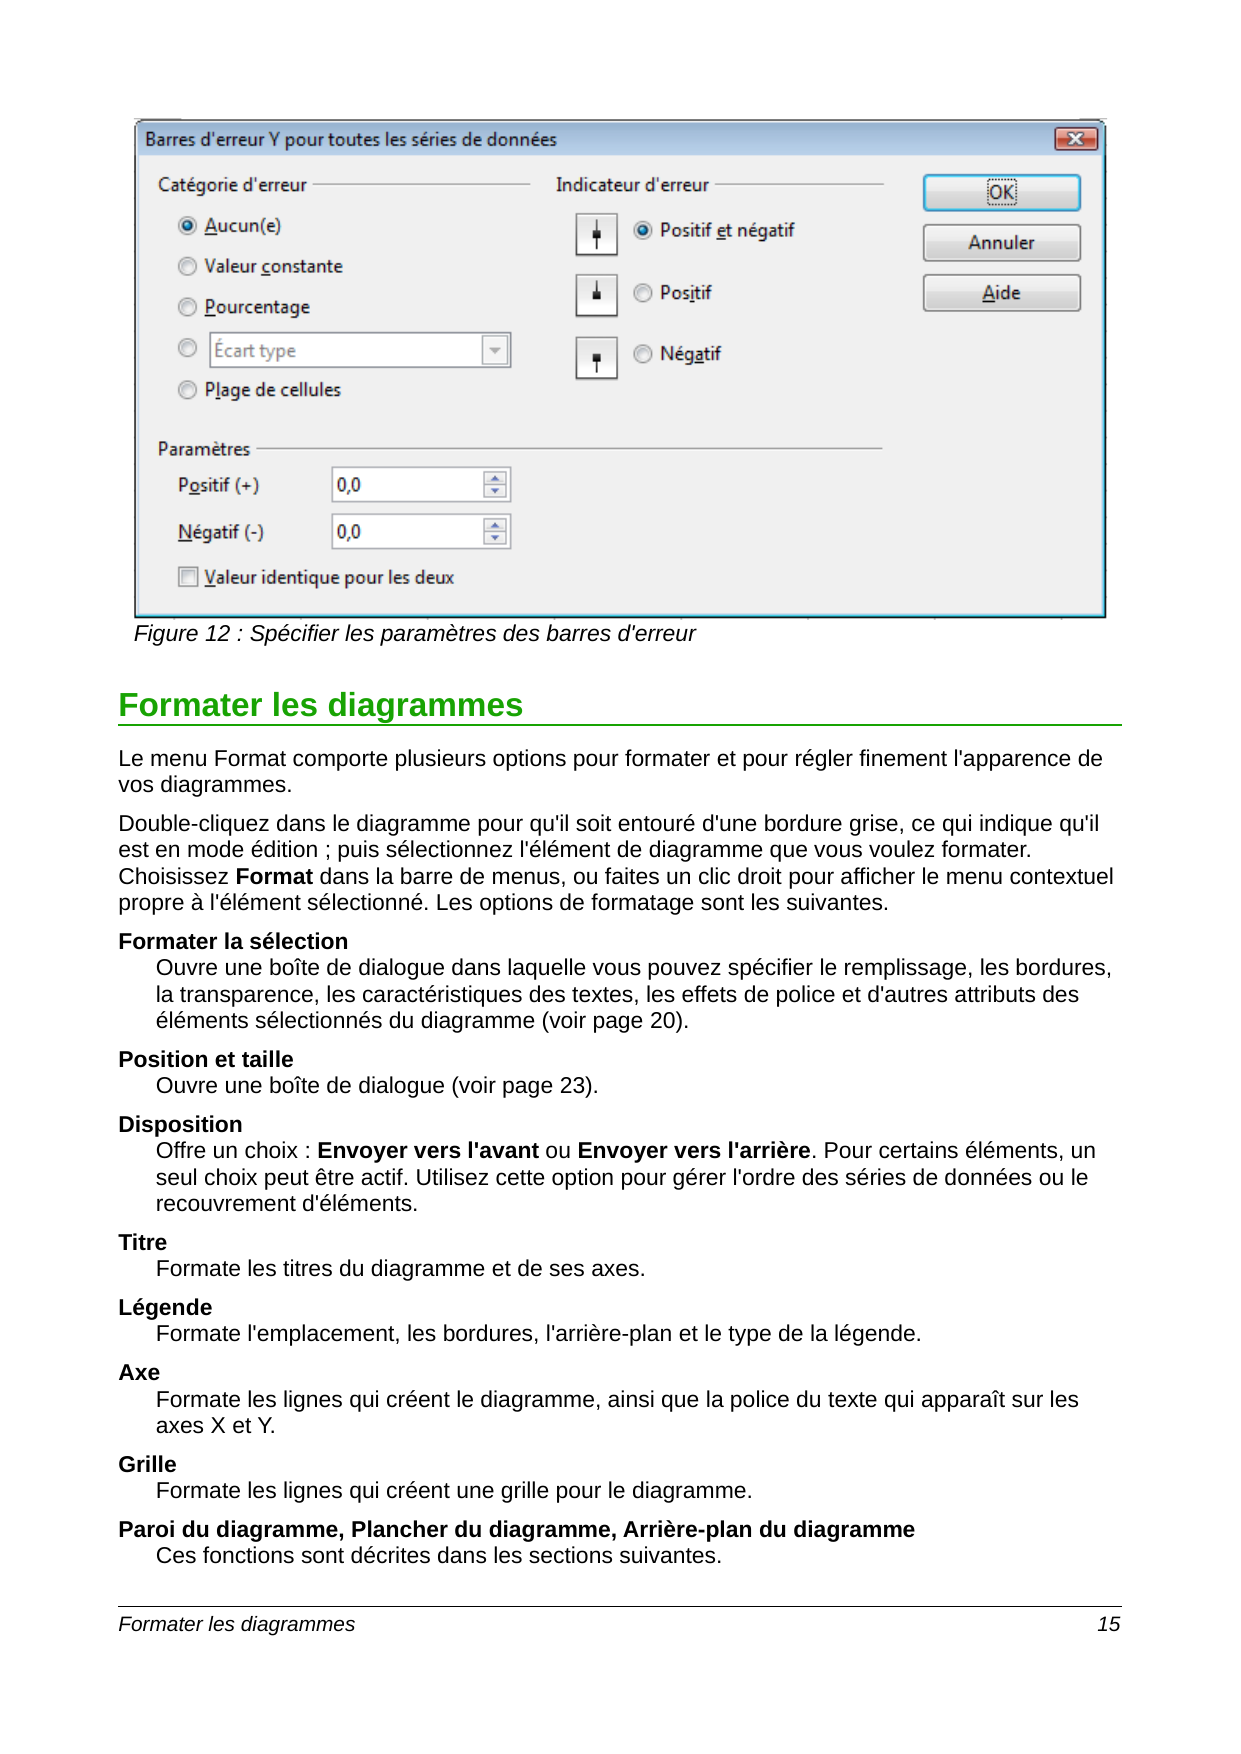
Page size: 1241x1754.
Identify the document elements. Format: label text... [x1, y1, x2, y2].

picture [133, 118, 1108, 620]
text Le menu Format comporte plusieurs options pour formater et pour régler finement l'apparence de vos diagrammes. [118, 745, 1122, 797]
text Formater la sélection [118, 928, 1122, 954]
text Figure 12 : Spécifier les paramètres des barres d'erreur [133, 620, 1107, 646]
text Ouvre une boîte de dialogue (voir page 23). [156, 1072, 1122, 1098]
text Grille [118, 1451, 1122, 1477]
text Paroi du diagramme, Plancher du diagramme, Arrière-plan du diagramme [118, 1516, 1122, 1542]
text Formate l'emplacement, les bordures, l'arrière-plan et le type de la légende. [156, 1320, 1122, 1347]
text Position et taille [118, 1046, 1122, 1072]
text Titre [118, 1229, 1122, 1255]
text Disposition [118, 1111, 1122, 1137]
text Ouvre une boîte de dialogue dans laquelle vous pouvez spécifier le remplissage, les bordures, la transparence, les caractéristiques des textes, les effets de police et d'autres attributs des éléments sélectionnés du diagramme (voir page 20). [156, 954, 1122, 1033]
text Axe [118, 1359, 1122, 1386]
text Formate les lignes qui créent le diagramme, ainsi que la police du texte qui apparaît sur les axes X et Y. [156, 1386, 1122, 1438]
text Formate les lignes qui créent une grille pour le diagramme. [156, 1477, 1122, 1503]
text Ces fonctions sont décrites dans les sections suivantes. [156, 1542, 1122, 1569]
subtitle Formater les diagrammes [118, 685, 1122, 724]
text Formate les titres du diagramme et de ses axes. [156, 1255, 1122, 1282]
text Double-cliquez dans le diagramme pour qu'il soit entouré d'une bordure grise, ce qui indique qu'il est en mode édition ; puis sélectionnez l'élément de diagramme que vous voulez formater. Choisissez Format dans la barre de menus, ou faites un clic droit pour afficher le menu contextuel propre à l'élément sélectionné. Les options de formatage sont les suivantes. [118, 810, 1122, 915]
text Légende [118, 1294, 1122, 1320]
text Offre un choix : Envoyer vers l'avant ou Envoyer vers l'arrière. Pour certains éléments, un seul choix peut être actif. Utilisez cette option pour gérer l'ordre des séries de données ou le recouvrement d'éléments. [156, 1137, 1122, 1216]
